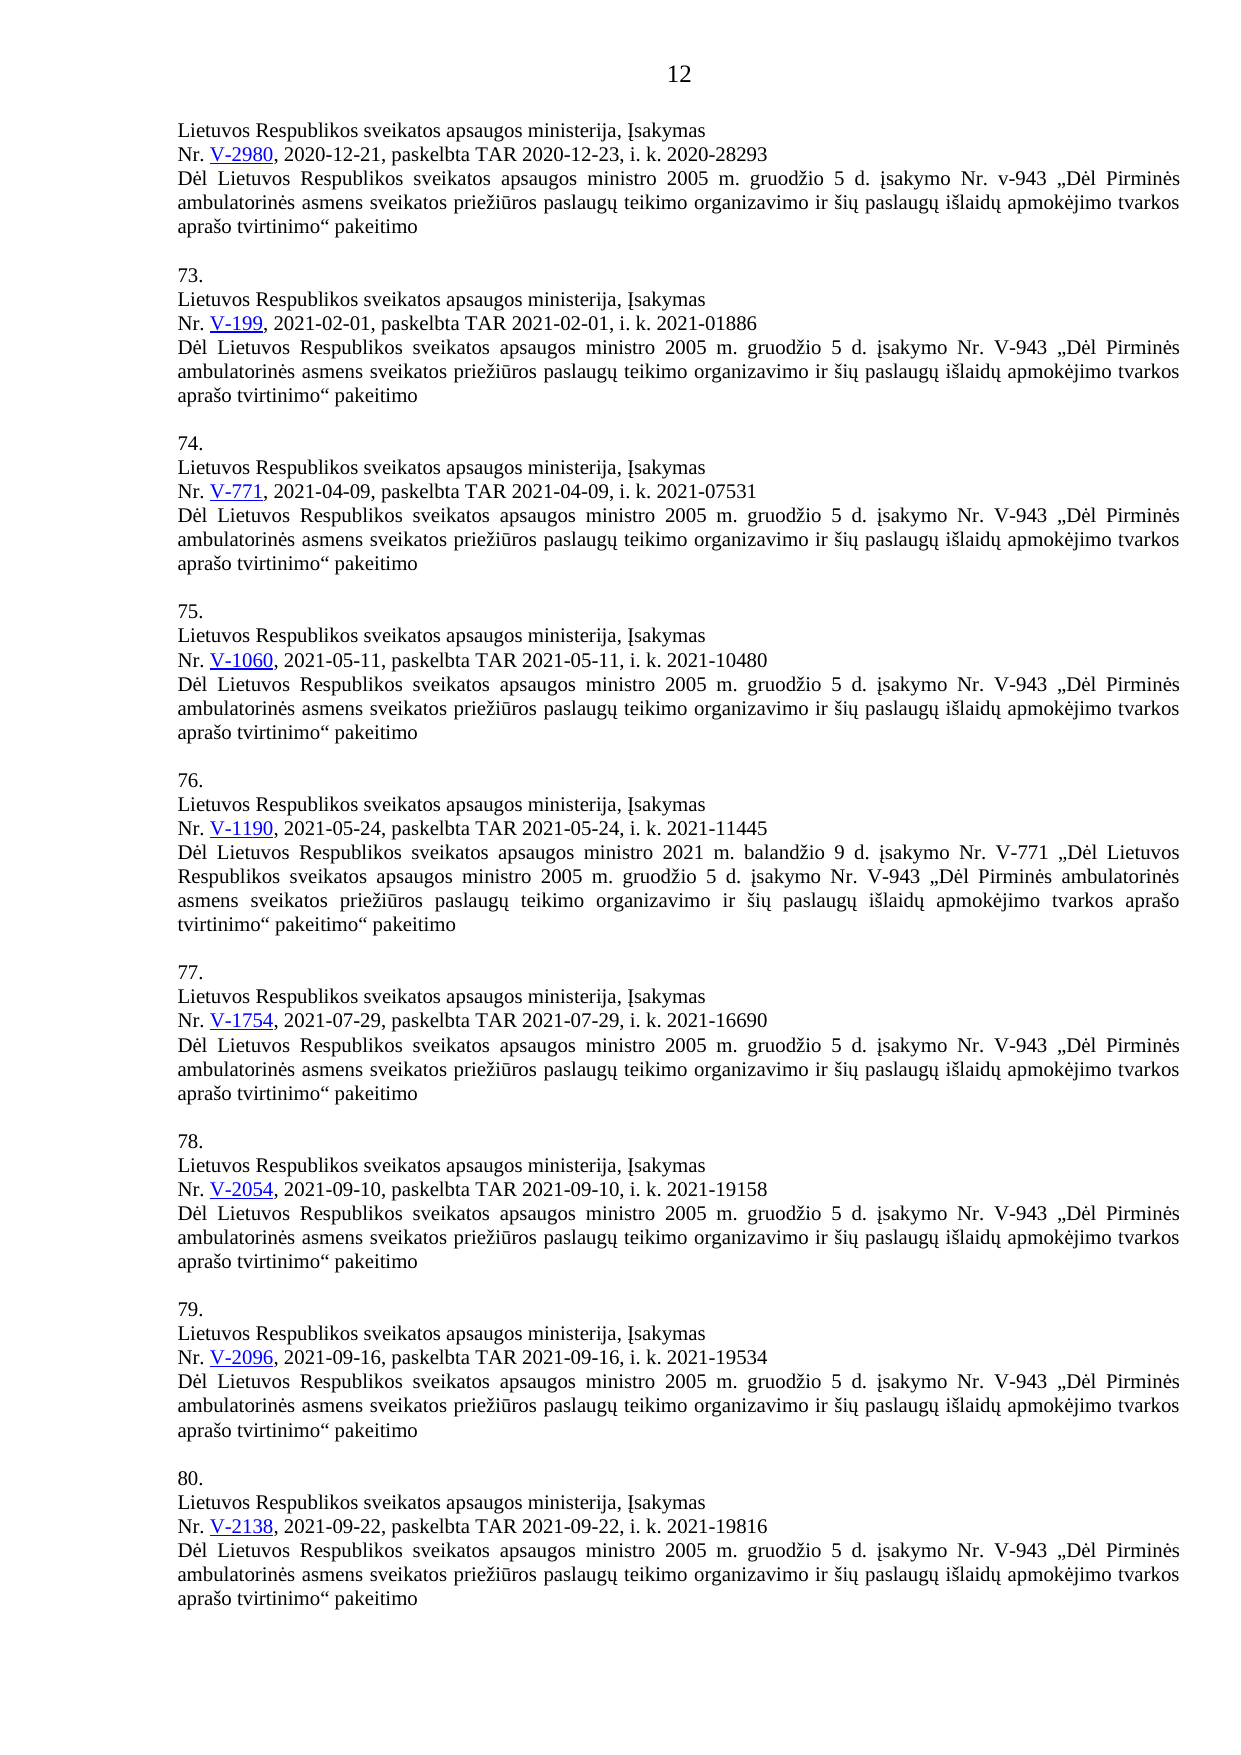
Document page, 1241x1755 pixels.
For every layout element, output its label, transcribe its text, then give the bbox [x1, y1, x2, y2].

text 73. [177, 262, 1181, 287]
text 78. [177, 1129, 1181, 1153]
text Nr. V-199, 2021-02-01, paskelbta TAR 2021-02-01, i. k. 2021-01886 [177, 311, 1181, 335]
text Nr. V-2138, 2021-09-22, paskelbta TAR 2021-09-22, i. k. 2021-19816 [177, 1514, 1181, 1538]
text Lietuvos Respublikos sveikatos apsaugos ministerija, Įsakymas [177, 1490, 1181, 1514]
text 76. [177, 768, 1181, 792]
text Lietuvos Respublikos sveikatos apsaugos ministerija, Įsakymas [177, 455, 1181, 479]
text 74. [177, 431, 1181, 455]
text Lietuvos Respublikos sveikatos apsaugos ministerija, Įsakymas [177, 287, 1181, 311]
text Nr. V-2980, 2020-12-21, paskelbta TAR 2020-12-23, i. k. 2020-28293 [177, 142, 1181, 166]
text 77. [177, 960, 1181, 984]
text Dėl Lietuvos Respublikos sveikatos apsaugos ministro 2005 m. gruodžio 5 d. įsakymo Nr. V-943 „Dėl Pirminės ambulatorinės asmens sveikatos priežiūros paslaugų teikimo organizavimo ir šių paslaugų išlaidų apmokėjimo tvarkos aprašo tvirtinimo“ pakeitimo [177, 1201, 1181, 1273]
text 75. [177, 599, 1181, 623]
text Nr. V-2096, 2021-09-16, paskelbta TAR 2021-09-16, i. k. 2021-19534 [177, 1345, 1181, 1369]
text Dėl Lietuvos Respublikos sveikatos apsaugos ministro 2005 m. gruodžio 5 d. įsakymo Nr. v-943 „Dėl Pirminės ambulatorinės asmens sveikatos priežiūros paslaugų teikimo organizavimo ir šių paslaugų išlaidų apmokėjimo tvarkos aprašo tvirtinimo“ pakeitimo [177, 166, 1181, 238]
text Dėl Lietuvos Respublikos sveikatos apsaugos ministro 2005 m. gruodžio 5 d. įsakymo Nr. V-943 „Dėl Pirminės ambulatorinės asmens sveikatos priežiūros paslaugų teikimo organizavimo ir šių paslaugų išlaidų apmokėjimo tvarkos aprašo tvirtinimo“ pakeitimo [177, 335, 1181, 407]
text Dėl Lietuvos Respublikos sveikatos apsaugos ministro 2005 m. gruodžio 5 d. įsakymo Nr. V-943 „Dėl Pirminės ambulatorinės asmens sveikatos priežiūros paslaugų teikimo organizavimo ir šių paslaugų išlaidų apmokėjimo tvarkos aprašo tvirtinimo“ pakeitimo [177, 503, 1181, 575]
text Lietuvos Respublikos sveikatos apsaugos ministerija, Įsakymas [177, 792, 1181, 816]
text Nr. V-771, 2021-04-09, paskelbta TAR 2021-04-09, i. k. 2021-07531 [177, 479, 1181, 503]
text Lietuvos Respublikos sveikatos apsaugos ministerija, Įsakymas [177, 623, 1181, 647]
text Dėl Lietuvos Respublikos sveikatos apsaugos ministro 2021 m. balandžio 9 d. įsakymo Nr. V-771 „Dėl Lietuvos Respublikos sveikatos apsaugos ministro 2005 m. gruodžio 5 d. įsakymo Nr. V-943 „Dėl Pirminės ambulatorinės asmens sveikatos priežiūros paslaugų teikimo organizavimo ir šių paslaugų išlaidų apmokėjimo tvarkos aprašo tvirtinimo“ pakeitimo“ pakeitimo [177, 840, 1181, 936]
text Nr. V-1190, 2021-05-24, paskelbta TAR 2021-05-24, i. k. 2021-11445 [177, 816, 1181, 840]
text Lietuvos Respublikos sveikatos apsaugos ministerija, Įsakymas [177, 984, 1181, 1008]
text Nr. V-1060, 2021-05-11, paskelbta TAR 2021-05-11, i. k. 2021-10480 [177, 647, 1181, 672]
text Lietuvos Respublikos sveikatos apsaugos ministerija, Įsakymas [177, 1153, 1181, 1177]
text Nr. V-1754, 2021-07-29, paskelbta TAR 2021-07-29, i. k. 2021-16690 [177, 1008, 1181, 1032]
text Dėl Lietuvos Respublikos sveikatos apsaugos ministro 2005 m. gruodžio 5 d. įsakymo Nr. V-943 „Dėl Pirminės ambulatorinės asmens sveikatos priežiūros paslaugų teikimo organizavimo ir šių paslaugų išlaidų apmokėjimo tvarkos aprašo tvirtinimo“ pakeitimo [177, 1369, 1181, 1442]
text Lietuvos Respublikos sveikatos apsaugos ministerija, Įsakymas [177, 118, 1181, 142]
text Nr. V-2054, 2021-09-10, paskelbta TAR 2021-09-10, i. k. 2021-19158 [177, 1177, 1181, 1201]
text 79. [177, 1297, 1181, 1321]
text 80. [177, 1466, 1181, 1490]
text Dėl Lietuvos Respublikos sveikatos apsaugos ministro 2005 m. gruodžio 5 d. įsakymo Nr. V-943 „Dėl Pirminės ambulatorinės asmens sveikatos priežiūros paslaugų teikimo organizavimo ir šių paslaugų išlaidų apmokėjimo tvarkos aprašo tvirtinimo“ pakeitimo [177, 672, 1181, 744]
text Dėl Lietuvos Respublikos sveikatos apsaugos ministro 2005 m. gruodžio 5 d. įsakymo Nr. V-943 „Dėl Pirminės ambulatorinės asmens sveikatos priežiūros paslaugų teikimo organizavimo ir šių paslaugų išlaidų apmokėjimo tvarkos aprašo tvirtinimo“ pakeitimo [177, 1538, 1181, 1610]
text Dėl Lietuvos Respublikos sveikatos apsaugos ministro 2005 m. gruodžio 5 d. įsakymo Nr. V-943 „Dėl Pirminės ambulatorinės asmens sveikatos priežiūros paslaugų teikimo organizavimo ir šių paslaugų išlaidų apmokėjimo tvarkos aprašo tvirtinimo“ pakeitimo [177, 1032, 1181, 1105]
text Lietuvos Respublikos sveikatos apsaugos ministerija, Įsakymas [177, 1321, 1181, 1345]
